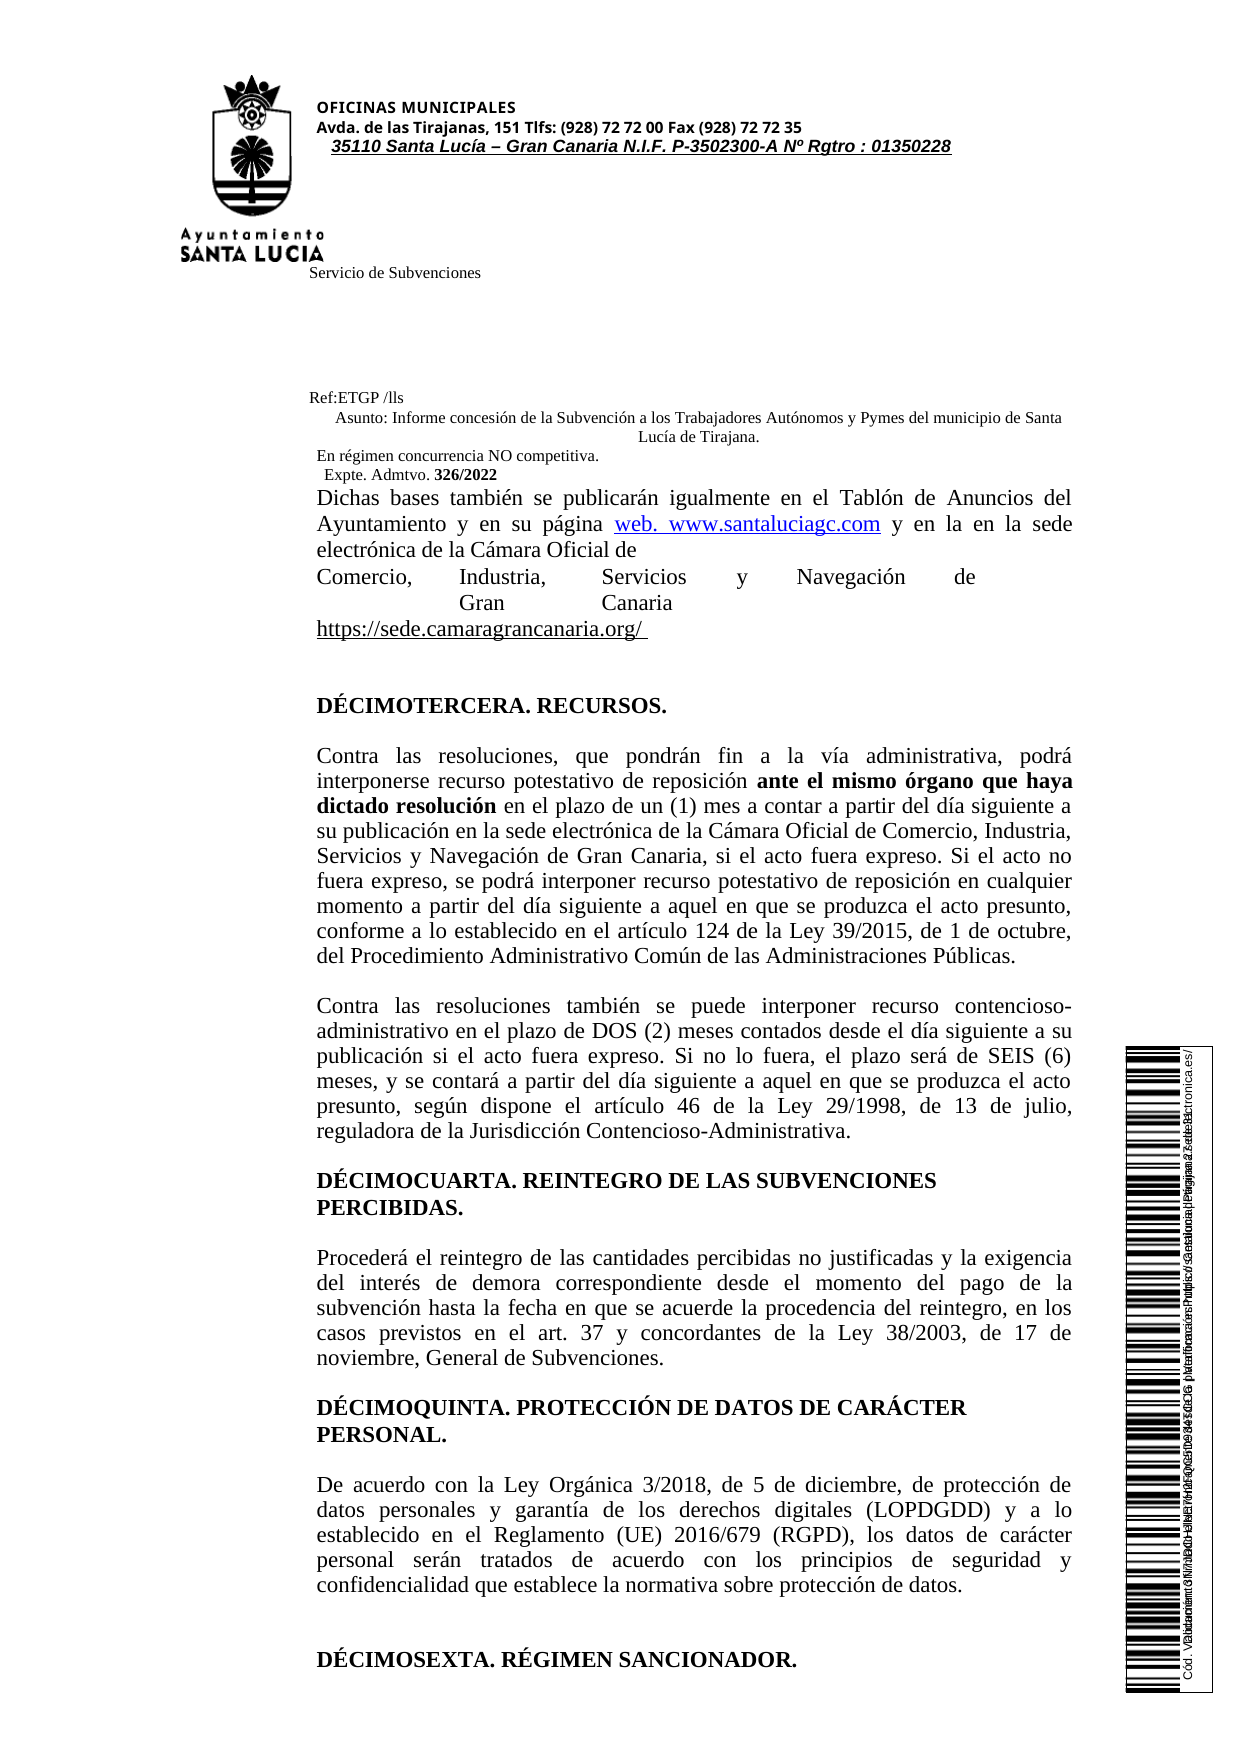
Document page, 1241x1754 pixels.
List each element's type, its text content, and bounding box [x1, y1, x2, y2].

text De acuerdo con la Ley Orgánica 3/2018, de 5 de diciembre, de protección de datos personales y garantía de los derechos digitales (LOPDGDD) y a lo establecido en el Reglamento (UE) 2016/679 (RGPD), los datos de carácter personal serán tratados de acuerdo con los principios de seguridad y confidencialidad que establece la normativa sobre protección de datos. [316, 1472, 1073, 1597]
text OFICINAS MUNICIPALES [324, 98, 1081, 117]
text 35110 Santa Lucía – Gran Canaria N.I.F. P-3502300-A Nº Rgtro : 01350228 [324, 138, 1081, 156]
text DÉCIMOCUARTA. REINTEGRO DE LAS SUBVENCIONES PERCIBIDAS. [316, 1167, 1081, 1221]
text Dichas bases también se publicarán igualmente en el Tablón de Anuncios del Ayuntamiento y en su página web. www.santaluciagc.com y en la en la sede electrónica de la Cámara Oficial de [316, 484, 1073, 563]
text Contra las resoluciones también se puede interponer recurso contencioso-administrativo en el plazo de DOS (2) meses contados desde el día siguiente a su publicación si el acto fuera expreso. Si no lo fuera, el plazo será de SEIS (6) meses, y se contará a partir del día siguiente a aquel en que se produzca el acto presunto, según dispone el artículo 46 de la Ley 29/1998, de 13 de julio, reguladora de la Jurisdicción Contencioso-Administrativa. [316, 993, 1073, 1143]
text En régimen concurrencia NO competitiva. [316, 446, 1081, 465]
text Procederá el reintegro de las cantidades percibidas no justificadas y la exigencia del interés de demora correspondiente desde el momento del pago de la subvención hasta la fecha en que se acuerde la procedencia del reintegro, en los casos previstos en el art. 37 y concordantes de la Ley 38/2003, de 17 de noviembre, General de Subvenciones. [316, 1245, 1073, 1370]
text Asunto: Informe concesión de la Subvención a los Trabajadores Autónomos y Pymes del municipio de Santa Lucía de Tirajana. [316, 408, 1081, 446]
text Expte. Admtvo. 326/2022 [324, 465, 1081, 484]
text Comercio, Industria, Servicios y Navegación de Gran Canaria https://sede.camaragrancanaria.org/ [316, 564, 1073, 641]
text Servicio de Subvenciones [309, 263, 1081, 282]
text Contra las resoluciones, que pondrán fin a la vía administrativa, podrá interponerse recurso potestativo de reposición ante el mismo órgano que haya dictado resolución en el plazo de un (1) mes a contar a partir del día siguiente a su publicación en la sede electrónica de la Cámara Oficial de Comercio, Industria, Servicios y Navegación de Gran Canaria, si el acto fuera expreso. Si el acto no fuera expreso, se podrá interponer recurso potestativo de reposición en cualquier momento a partir del día siguiente a aquel en que se produzca el acto presunto, conforme a lo establecido en el artículo 124 de la Ley 39/2015, de 1 de octubre, del Procedimiento Administrativo Común de las Administraciones Públicas. [316, 743, 1073, 968]
text DÉCIMOQUINTA. PROTECCIÓN DE DATOS DE CARÁCTER PERSONAL. [316, 1393, 1081, 1447]
text DÉCIMOSEXTA. RÉGIMEN SANCIONADOR. [316, 1646, 1081, 1672]
picture [194, 75, 324, 262]
text DÉCIMOTERCERA. RECURSOS. [316, 692, 1081, 718]
table_header Cód. Validación: 3N7JDCHJNE7H2FQC5D934TCCG | Verificación: https://santaluciadetirajana.sedelectronica.es/ Documento firmado electrónicamente desde la plataforma esPublico Gestiona | Página 27 de 31 [1180, 1047, 1212, 1692]
picture [1127, 1047, 1180, 1692]
text Avda. de las Tirajanas, 151 Tlfs: (928) 72 72 00 Fax (928) 72 72 35 [324, 118, 1081, 137]
text Ref:ETGP /lls [309, 388, 1081, 407]
